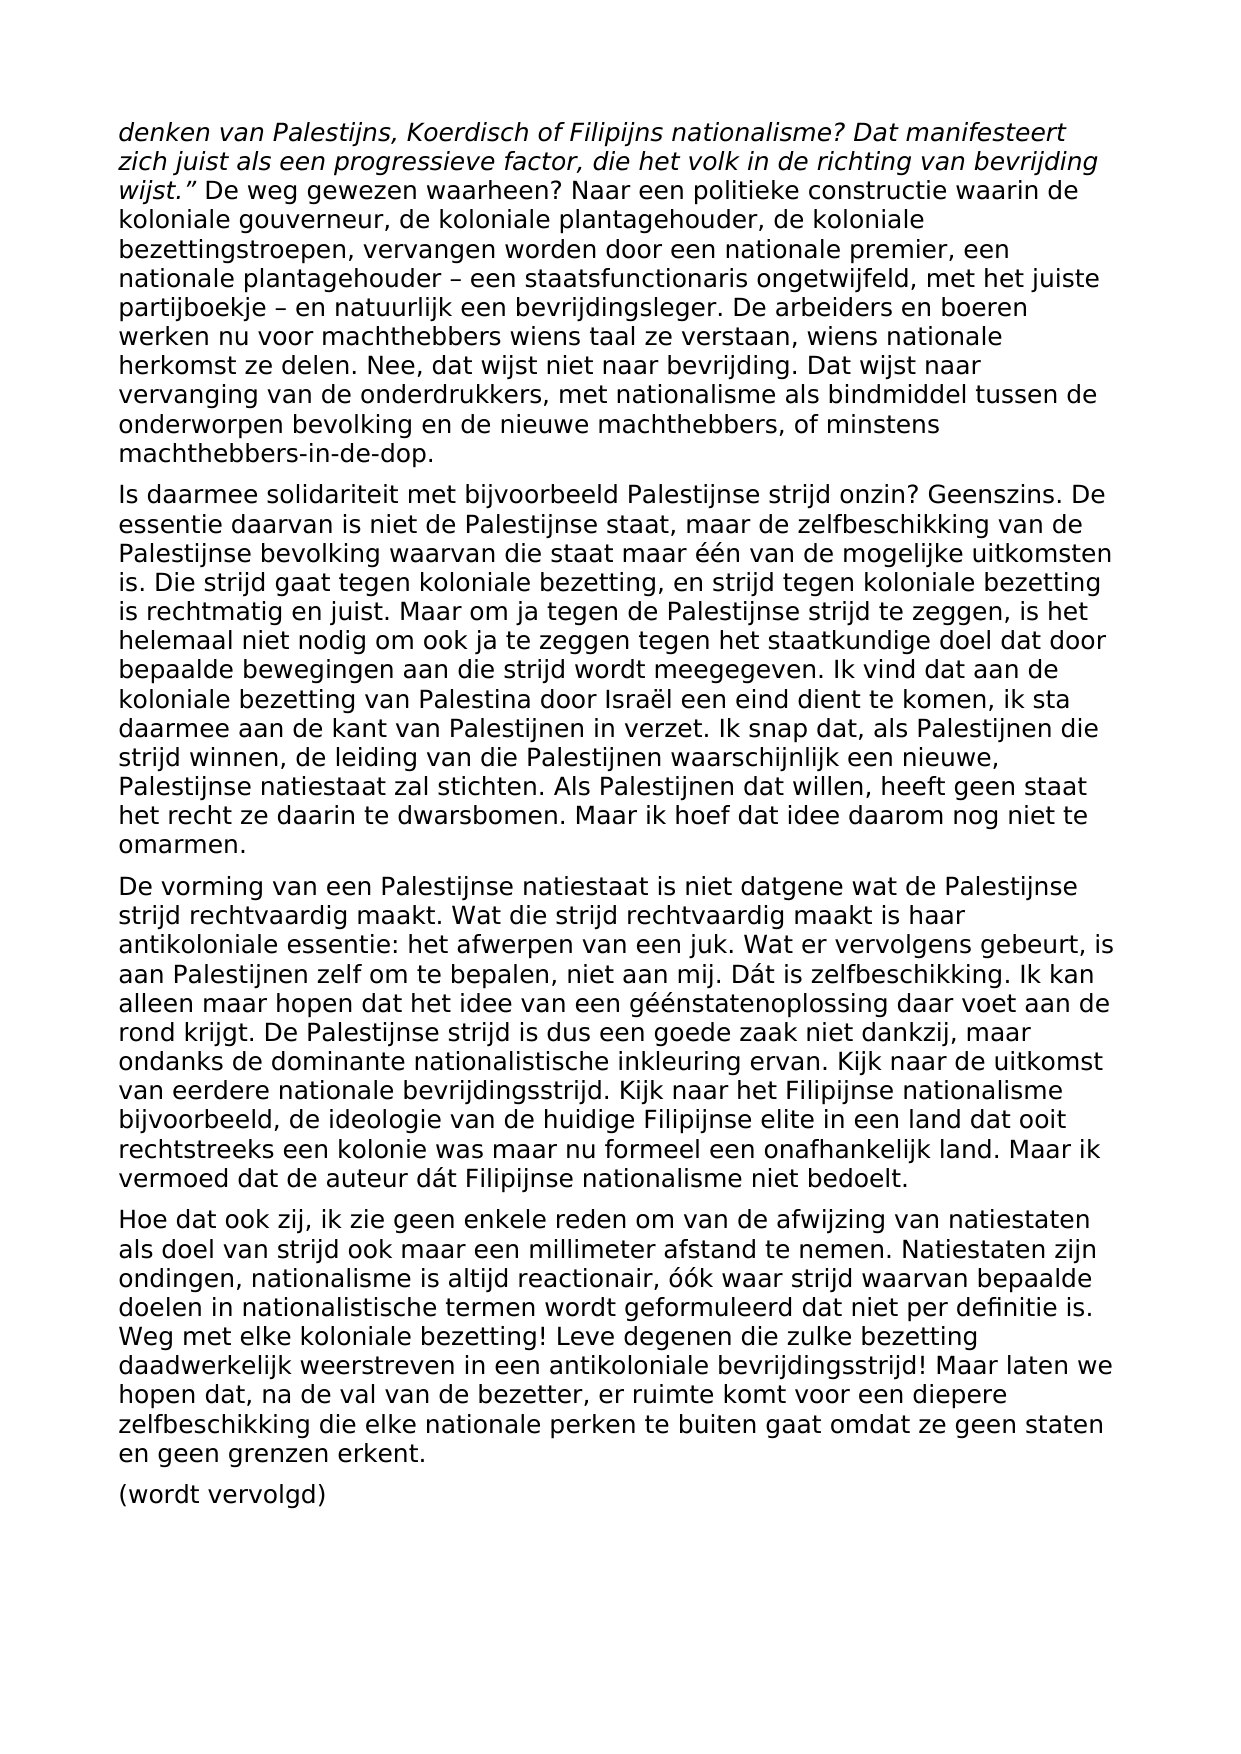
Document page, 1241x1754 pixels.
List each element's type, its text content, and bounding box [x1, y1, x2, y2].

text denken van Palestijns, Koerdisch of Filipijns nationalisme? Dat manifesteert zich juist als een progressieve factor, die het volk in de richting van bevrijding wijst.” De weg gewezen waarheen? Naar een politieke constructie waarin de koloniale gouverneur, de koloniale plantagehouder, de koloniale bezettingstroepen, vervangen worden door een nationale premier, een nationale plantagehouder – een staatsfunctionaris ongetwijfeld, met het juiste partijboekje – en natuurlijk een bevrijdingsleger. De arbeiders en boeren werken nu voor machthebbers wiens taal ze verstaan, wiens nationale herkomst ze delen. Nee, dat wijst niet naar bevrijding. Dat wijst naar vervanging van de onderdrukkers, met nationalisme als bindmiddel tussen de onderworpen bevolking en de nieuwe machthebbers, of minstens machthebbers-in-de-dop. [118, 118, 1122, 468]
text Is daarmee solidariteit met bijvoorbeeld Palestijnse strijd onzin? Geenszins. De essentie daarvan is niet de Palestijnse staat, maar de zelfbeschikking van de Palestijnse bevolking waarvan die staat maar één van de mogelijke uitkomsten is. Die strijd gaat tegen koloniale bezetting, en strijd tegen koloniale bezetting is rechtmatig en juist. Maar om ja tegen de Palestijnse strijd te zeggen, is het helemaal niet nodig om ook ja te zeggen tegen het staatkundige doel dat door bepaalde bewegingen aan die strijd wordt meegegeven. Ik vind dat aan de koloniale bezetting van Palestina door Israël een eind dient te komen, ik sta daarmee aan de kant van Palestijnen in verzet. Ik snap dat, als Palestijnen die strijd winnen, de leiding van die Palestijnen waarschijnlijk een nieuwe, Palestijnse natiestaat zal stichten. Als Palestijnen dat willen, heeft geen staat het recht ze daarin te dwarsbomen. Maar ik hoef dat idee daarom nog niet te omarmen. [118, 481, 1122, 860]
text Hoe dat ook zij, ik zie geen enkele reden om van de afwijzing van natiestaten als doel van strijd ook maar een millimeter afstand te nemen. Natiestaten zijn ondingen, nationalisme is altijd reactionair, óók waar strijd waarvan bepaalde doelen in nationalistische termen wordt geformuleerd dat niet per definitie is. Weg met elke koloniale bezetting! Leve degenen die zulke bezetting daadwerkelijk weerstreven in een antikoloniale bevrijdingsstrijd! Maar laten we hopen dat, na de val van de bezetter, er ruimte komt voor een diepere zelfbeschikking die elke nationale perken te buiten gaat omdat ze geen staten en geen grenzen erkent. [118, 1206, 1122, 1468]
text De vorming van een Palestijnse natiestaat is niet datgene wat de Palestijnse strijd rechtvaardig maakt. Wat die strijd rechtvaardig maakt is haar antikoloniale essentie: het afwerpen van een juk. Wat er vervolgens gebeurt, is aan Palestijnen zelf om te bepalen, niet aan mij. Dát is zelfbeschikking. Ik kan alleen maar hopen dat het idee van een géénstatenoplossing daar voet aan de rond krijgt. De Palestijnse strijd is dus een goede zaak niet dankzij, maar ondanks de dominante nationalistische inkleuring ervan. Kijk naar de uitkomst van eerdere nationale bevrijdingsstrijd. Kijk naar het Filipijnse nationalisme bijvoorbeeld, de ideologie van de huidige Filipijnse elite in een land dat ooit rechtstreeks een kolonie was maar nu formeel een onafhankelijk land. Maar ik vermoed dat de auteur dát Filipijnse nationalisme niet bedoelt. [118, 872, 1122, 1193]
text (wordt vervolgd) [118, 1481, 1122, 1510]
